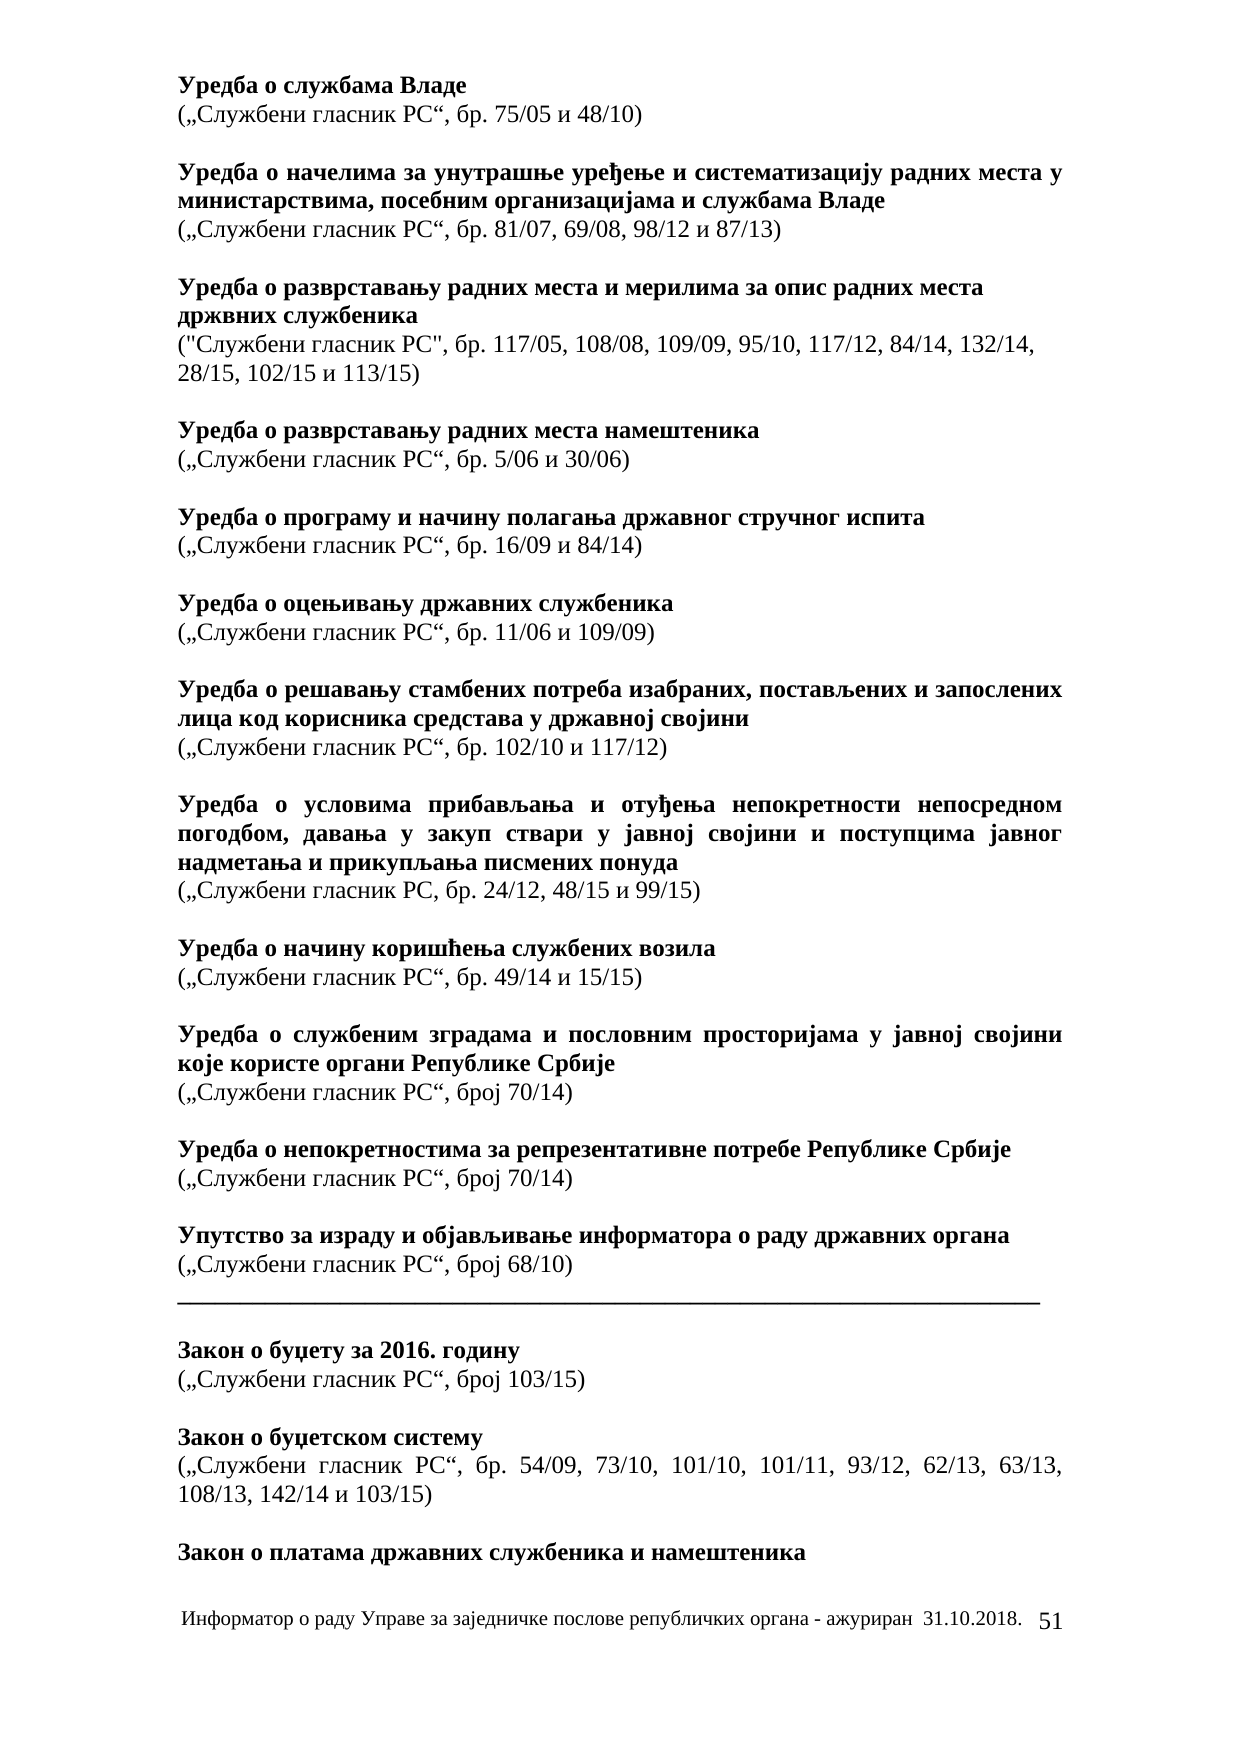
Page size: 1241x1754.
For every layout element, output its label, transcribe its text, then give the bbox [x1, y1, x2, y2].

text Уредба о начелима за унутрашње уређење и систематизацију радних места у министарствима, посебним организацијама и службама Владе [177, 157, 1063, 214]
text („Службени гласник РС, бр. 24/12, 48/15 и 99/15) [177, 875, 1063, 904]
text („Службени гласник РС“, број 103/15) [177, 1364, 1063, 1393]
text („Службени гласник РС“, бр. 81/07, 69/08, 98/12 и 87/13) [177, 214, 1063, 243]
text Закон о платама државних службеника и намештеника [177, 1537, 1063, 1565]
text Уредба о службеним зградама и пословним просторијама у јавној својини које користе органи Републике Србије [177, 1019, 1063, 1077]
text („Службени гласник РС“, бр. 11/06 и 109/09) [177, 617, 1063, 645]
text („Службени гласник РС“, бр. 102/10 и 117/12) [177, 732, 1063, 760]
text Уредба о начину коришћења службених возила [177, 933, 1063, 962]
text („Службени гласник РС“, број 68/10) [177, 1249, 1063, 1278]
text („Службени гласник РС“, бр. 5/06 и 30/06) [177, 444, 1063, 473]
text Уредба о разврставању радних места и мерилима за опис радних места држвних службеника [177, 272, 1063, 329]
text Закон о буџетском систему [177, 1422, 1063, 1450]
text Закон о буџету за 2016. годину [177, 1335, 1063, 1364]
text Уредба о програму и начину полагања државног стручног испита [177, 502, 1063, 530]
text („Службени гласник РС“, бр. 49/14 и 15/15) [177, 962, 1063, 990]
text Уредба о условима прибављања и отуђења непокретности непосредном погодбом, давања у закуп ствари у јавној својини и поступцима јавног надметања и прикупљања писмених понуда [177, 789, 1063, 875]
text Уредба о службама Владе [177, 70, 1063, 99]
text („Службени гласник РС“, бр. 75/05 и 48/10) [177, 99, 1063, 128]
text („Службени гласник РС“, бр. 16/09 и 84/14) [177, 530, 1063, 559]
text Уредба о оцењивању државних службеника [177, 588, 1063, 617]
text („Службени гласник РС“, број 70/14) [177, 1077, 1063, 1105]
text („Службени гласник РС“, број 70/14) [177, 1163, 1063, 1192]
text Уредба о непокретностима за репрезентативне потребе Републике Србије [177, 1134, 1063, 1163]
text ("Службени гласник РС", бр. 117/05, 108/08, 109/09, 95/10, 117/12, 84/14, 132/14, 28/15, 102/15 и 113/15) [177, 329, 1063, 387]
text _____________________________________________________________________ [177, 1278, 1063, 1307]
text Уредба о решавању стамбених потреба изабраних, постављених и запослених лица код корисника средстава у државној својини [177, 674, 1063, 732]
text („Службени гласник РС“, бр. 54/09, 73/10, 101/10, 101/11, 93/12, 62/13, 63/13, 108/13, 142/14 и 103/15) [177, 1450, 1063, 1508]
text Уредба о разврставању радних места намештеника [177, 415, 1063, 444]
text Упутство за израду и објављивање информатора о раду државних органа [177, 1220, 1063, 1249]
